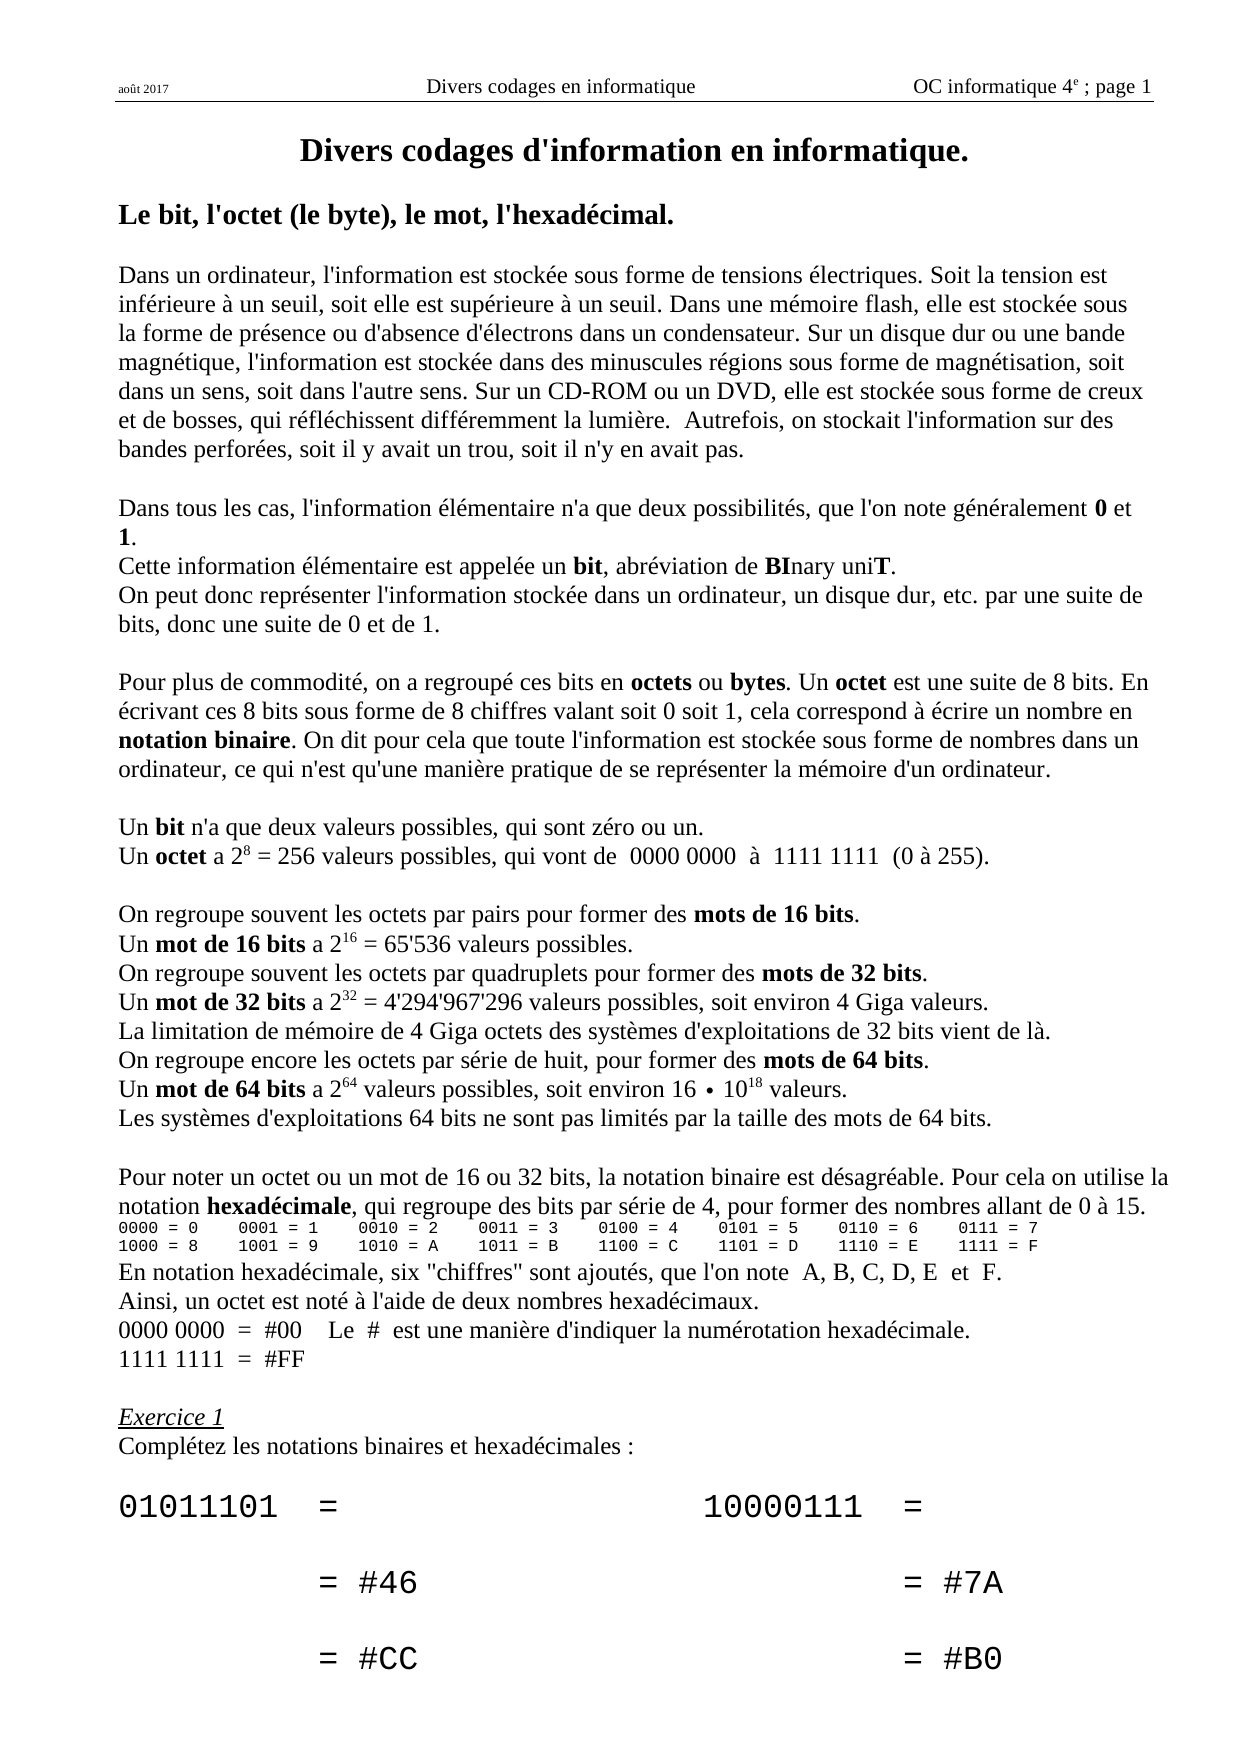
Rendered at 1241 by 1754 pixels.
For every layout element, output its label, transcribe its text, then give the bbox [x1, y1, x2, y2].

text 0000 = 0 0001 = 1 0010 = 2 0011 = 3 0100 = 4 0101 = 5 0110 = 6 0111 = 7 [118, 1219, 1152, 1238]
text 1000 = 8 1001 = 9 1010 = A 1011 = B 1100 = C 1101 = D 1110 = E 1111 = F [118, 1238, 1152, 1257]
text Pour plus de commodité, on a regroupé ces bits en octets ou bytes. Un octet est une suite de 8 bits. En écrivant ces 8 bits sous forme de 8 chiffres valant soit 0 soit 1, cela correspond à écrire un nombre en notation binaire. On dit pour cela que toute l'information est stockée sous forme de nombres dans un ordinateur, ce qui n'est qu'une manière pratique de se représenter la mémoire d'un ordinateur. [118, 667, 1152, 783]
text On regroupe souvent les octets par quadruplets pour former des mots de 32 bits. [118, 957, 1152, 987]
text Un mot de 32 bits a 232 = 4'294'967'296 valeurs possibles, soit environ 4 Giga valeurs. [118, 987, 1152, 1016]
text Un octet a 28 = 256 valeurs possibles, qui vont de 0000 0000 à 1111 1111 (0 à 255). [118, 841, 1152, 870]
text Un bit n'a que deux valeurs possibles, qui sont zéro ou un. [118, 812, 1152, 841]
text On regroupe encore les octets par série de huit, pour former des mots de 64 bits. [118, 1045, 1152, 1074]
text On peut donc représenter l'information stockée dans un ordinateur, un disque dur, etc. par une suite de bits, donc une suite de 0 et de 1. [118, 580, 1152, 638]
text Dans tous les cas, l'information élémentaire n'a que deux possibilités, que l'on note généralement 0 et 1. [118, 492, 1152, 551]
text On regroupe souvent les octets par pairs pour former des mots de 16 bits. [118, 899, 1152, 928]
text Cette information élémentaire est appelée un bit, abréviation de BInary uniT. [118, 551, 1152, 580]
text Un mot de 16 bits a 216 = 65'536 valeurs possibles. [118, 928, 1152, 957]
text 0000 0000 = #00 Le # est une manière d'indiquer la numérotation hexadécimale. [118, 1315, 1152, 1344]
text La limitation de mémoire de 4 Giga octets des systèmes d'exploitations de 32 bits vient de là. [118, 1016, 1152, 1045]
text Un mot de 64 bits a 264 valeurs possibles, soit environ 16 ∙ 1018 valeurs. [118, 1074, 1152, 1103]
text = #46 =01000110 = #7A =01111010 [118, 1565, 1152, 1603]
text Divers codages d'information en informatique. [118, 130, 1152, 168]
text Les systèmes d'exploitations 64 bits ne sont pas limités par la taille des mots de 64 bits. [118, 1103, 1152, 1132]
text Ainsi, un octet est noté à l'aide de deux nombres hexadécimaux. [118, 1286, 1152, 1315]
text Le bit, l'octet (le byte), le mot, l'hexadécimal. [118, 197, 1152, 231]
text Exercice 1 [118, 1402, 1152, 1431]
text Dans un ordinateur, l'information est stockée sous forme de tensions électriques. Soit la tension est inférieure à un seuil, soit elle est supérieure à un seuil. Dans une mémoire flash, elle est stockée sous la forme de présence ou d'absence d'électrons dans un condensateur. Sur un disque dur ou une bande magnétique, l'information est stockée dans des minuscules régions sous forme de magnétisation, soit dans un sens, soit dans l'autre sens. Sur un CD-ROM ou un DVD, elle est stockée sous forme de creux et de bosses, qui réfléchissent différemment la lumière. Autrefois, on stockait l'information sur des bandes perforées, soit il y avait un trou, soit il n'y en avait pas. [118, 260, 1152, 463]
text Pour noter un octet ou un mot de 16 ou 32 bits, la notation binaire est désagréable. Pour cela on utilise la notation hexadécimale, qui regroupe des bits par série de 4, pour former des nombres allant de 0 à 15. [118, 1161, 1174, 1219]
text En notation hexadécimale, six "chiffres" sont ajoutés, que l'on note A, B, C, D, E et F. [118, 1257, 1152, 1286]
text Complétez les notations binaires et hexadécimales : [118, 1431, 1152, 1460]
text = #CC =11001100 = #B0 =10110000 [118, 1641, 1152, 1679]
text 1111 1111 = #FF [118, 1344, 1152, 1373]
text 01011101 = #5D 10000111 = #87 [118, 1489, 1152, 1527]
